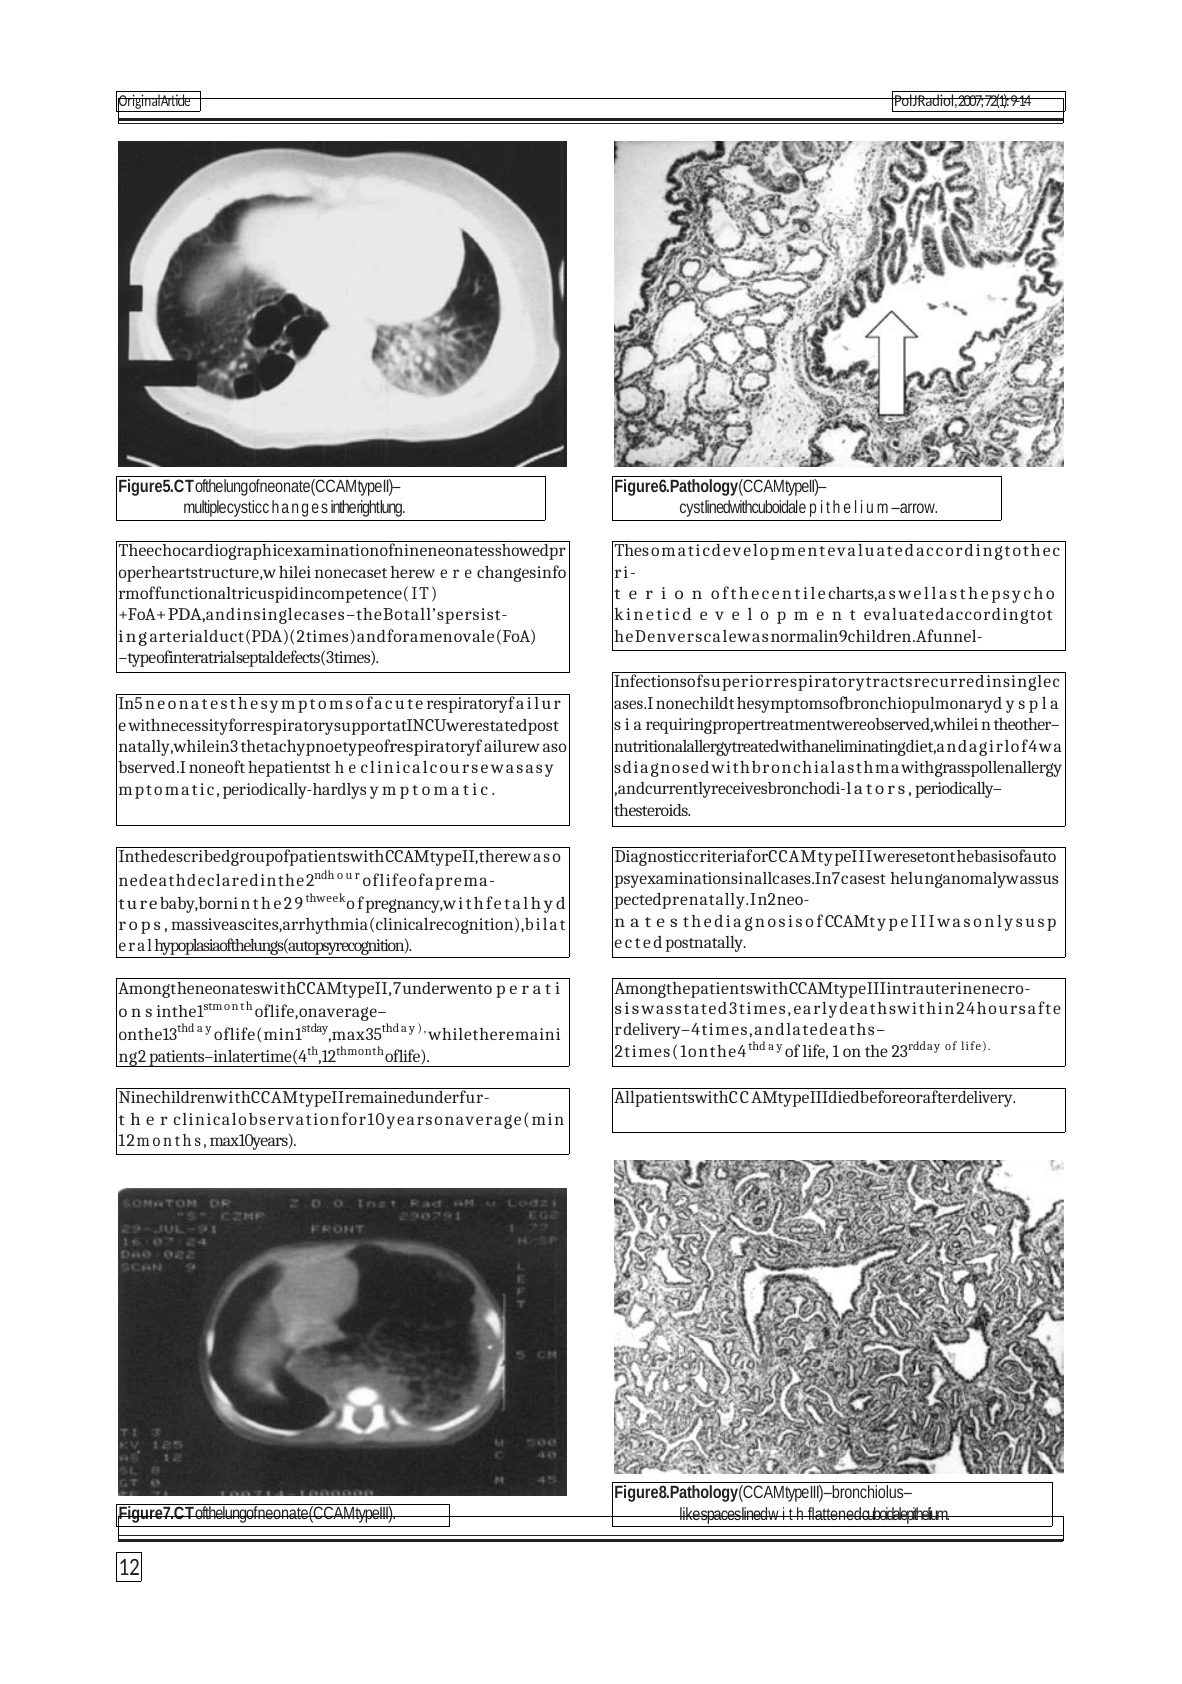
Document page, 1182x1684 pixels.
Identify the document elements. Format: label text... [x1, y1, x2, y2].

text 12 [118, 1553, 141, 1581]
picture [118, 141, 567, 467]
text Figure5.CTofthelungofneonate(CCAMtypeII)–multiplecysticchangesintherightlung. [118, 477, 543, 518]
picture [614, 141, 1064, 467]
text Figure6.Pathology(CCAMtypeII)–cystlinedwithcuboidalepithelium–arrow. [614, 477, 999, 518]
text NinechildrenwithCCAMtypeIIremainedunderfur-therclinicalobservationfor10yearsonaverage(min12months,max10years). [118, 1089, 567, 1151]
text Thesomaticdevelopmentevaluatedaccordingtothecri-terionofthecentilecharts,aswellasthepsychokineticdevelopmentevaluatedaccordingtotheDenverscalewasnormalin9children.Afunnel-shapedthoraxwasstatedinfourofthem. [614, 542, 1063, 650]
text Infectionsofsuperiorrespiratorytractsrecurredinsinglecases.Inonechildthesymptomsofbronchiopulmonarydysplasiarequiringpropertreatmentwereobserved,whileintheother–nutritionalallergytreatedwithaneliminatingdiet,andagirlof4wasdiagnosedwithbronchialasthmawithgrasspollenallergy,andcurrentlyreceivesbronchodi-lators,periodically–thesteroids. [614, 673, 1063, 821]
text Theechocardiographicexaminationofnineneonatesshowedproperheartstructure,whileinonecasetherewerechangesinformoffunctionaltricuspidincompetence(IT)+FoA+PDA,andinsinglecases–theBotall’spersist-ingarterialduct(PDA)(2times)andforamenovale(FoA) [118, 542, 567, 647]
text In5neonatesthesymptomsofacuterespiratoryfailurewithnecessityforrespiratorysupportatINCUwerestatedpostnatally,whilein3thetachypnoetypeofrespiratoryfailurewasobserved.Inoneofthepatientstheclinicalcoursewasasymptomatic,periodically-hardlysymptomatic. [118, 695, 567, 800]
text AmongthepatientswithCCAMtypeIIIintrauterinenecro-siswasstated3times,earlydeathswithin24hoursafterdelivery–4times,andlatedeaths–2times(1onthe4thdayof life, 1 on the 23rdday of life). [614, 979, 1063, 1062]
text OriginalArticle [119, 99, 200, 111]
text DiagnosticcriteriaforCCAMtypeIIIweresetonthebasisofautopsyexaminationsinallcases.In7casesthelunganomalywassuspectedprenatally.In2neo-natesthediagnosisofCCAMtypeIIIwasonlysuspectedpostnatally. [614, 848, 1063, 953]
text AmongtheneonateswithCCAMtypeII,7underwentoperationsinthe1stmonthoflife,onaverage–onthe13thdayoflife(min1stday,max35thday),whiletheremaining2patients–inlatertime(4th,12thmonthoflife). [118, 979, 567, 1066]
text Figure8.Pathology(CCAMtypeIII)–bronchiolus–likespaceslinedwithflattenedcuboidalepithelium. [614, 1483, 1050, 1516]
picture [118, 1188, 567, 1496]
text AllpatientswithCCAMtypeIIIdiedbeforeorafterdelivery. [614, 1089, 1063, 1108]
picture [614, 1160, 1064, 1474]
text InthedescribedgroupofpatientswithCCAMtypeII,therewasonedeathdeclaredinthe2ndhouroflifeofaprema-turebaby,borninthe29thweekofpregnancy,withfetalhydrops,massiveascites,arrhythmia(clinicalrecognition),bilateralhypoplasiaofthelungs(autopsyrecognition). [118, 848, 567, 956]
text –typeofinteratrialseptaldefects(3times). [118, 647, 569, 668]
text Figure7.CTofthelungofneonate(CCAMtypeIII). [119, 1517, 449, 1524]
text Figure7.CTofthelungofneonate(CCAMtypeIII). [118, 1505, 449, 1516]
text OriginalArticle [118, 92, 200, 98]
text PolJRadiol,2007;72(1):9-14 [894, 92, 1065, 111]
